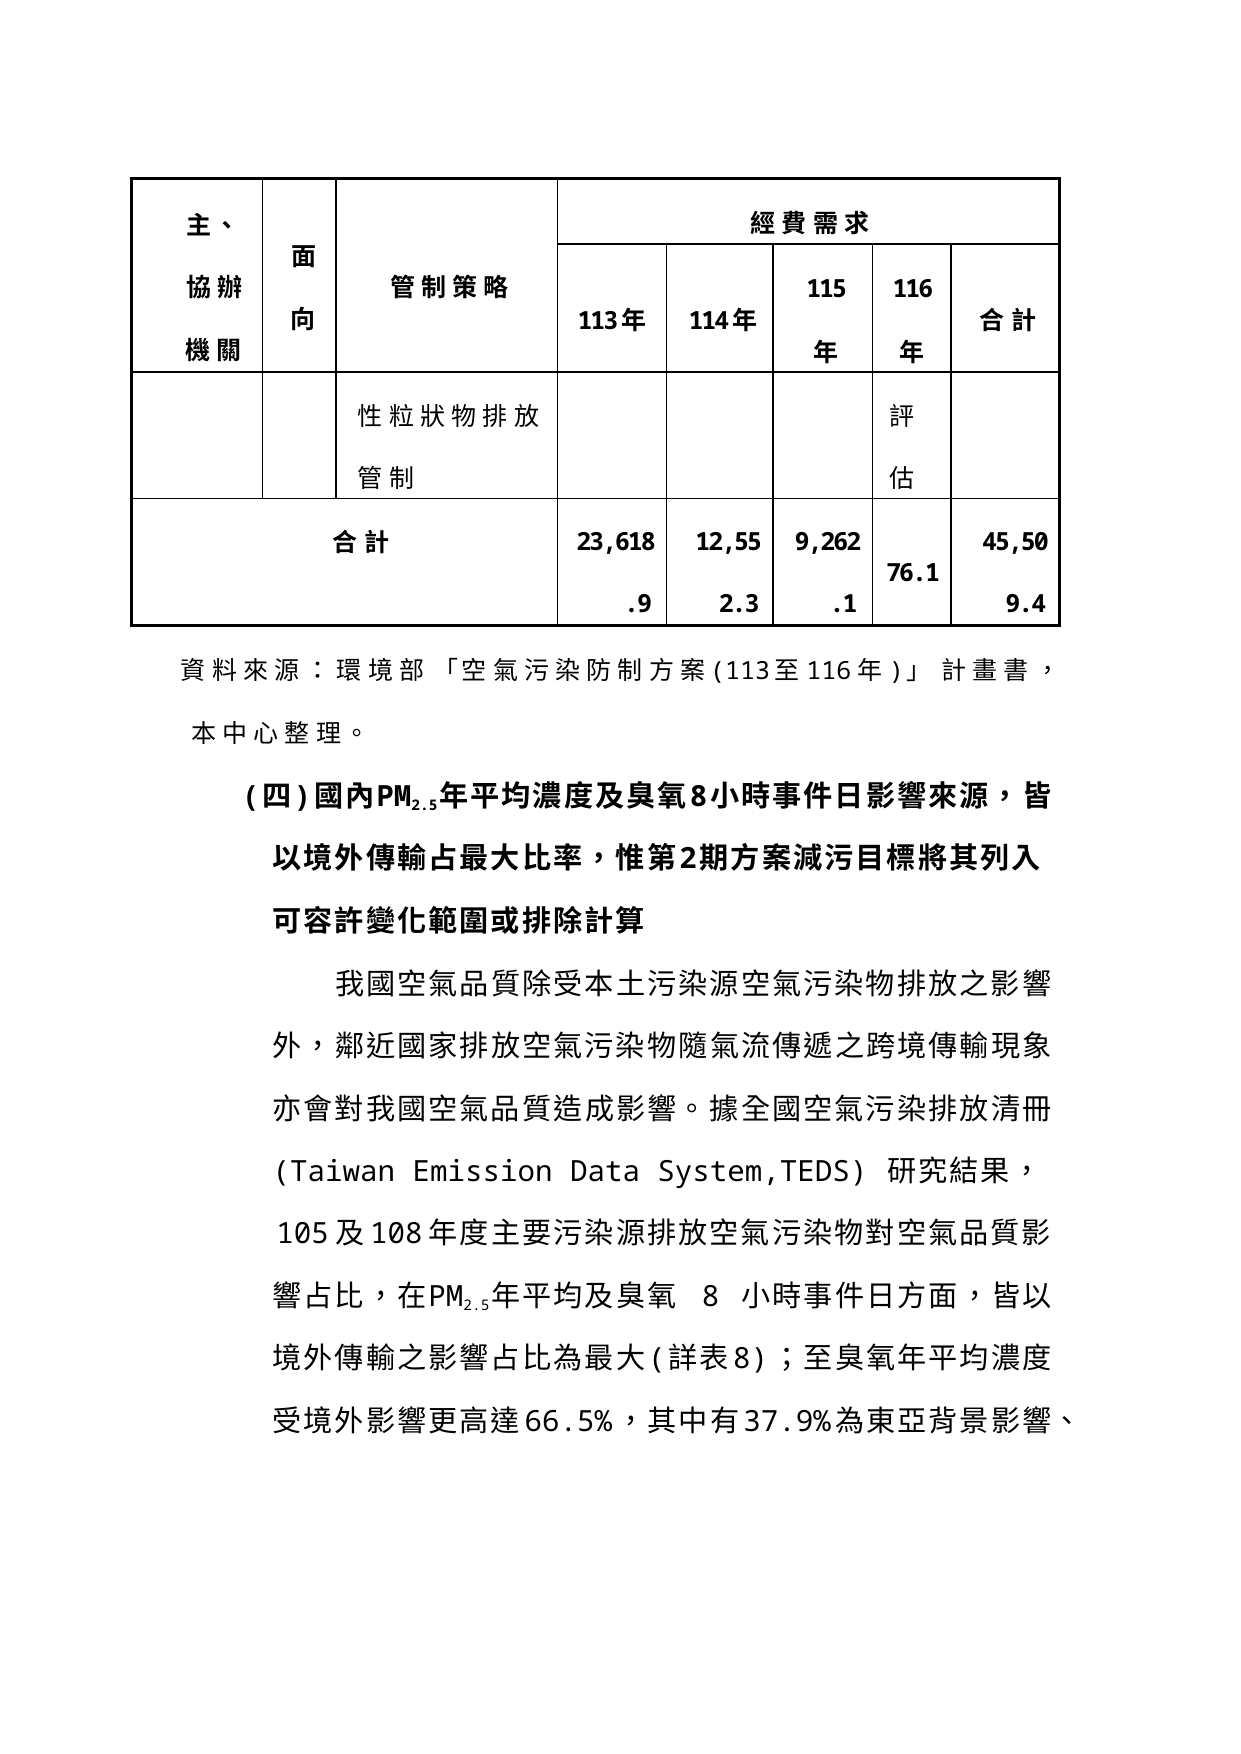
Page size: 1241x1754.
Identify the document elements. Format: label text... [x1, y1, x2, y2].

table_header 面向 [263, 180, 335, 371]
table_cell 45,509.4 [952, 499, 1058, 624]
table_cell 23,618.9 [558, 499, 666, 624]
table_header 管制策略 [337, 180, 557, 371]
table_cell 113年 [558, 245, 666, 371]
table_cell [133, 373, 262, 497]
table_cell [952, 373, 1058, 497]
table_cell 114年 [667, 245, 772, 371]
table_cell [774, 373, 872, 497]
table_cell [558, 373, 666, 497]
table_cell [667, 373, 772, 497]
table_cell 合計 [133, 499, 557, 624]
text (四)國內PM2.5年平均濃度及臭氧8小時事件日影響來源，皆以境外傳輸占最大比率，惟第2期方案減污目標將其列入可容許變化範圍或排除計算 [236, 752, 1063, 940]
table_cell 12,552.3 [667, 499, 772, 624]
table_header 主、協辦機關 [133, 180, 262, 371]
table_cell 76.1 [873, 499, 950, 624]
table_cell [263, 373, 335, 497]
text 資料來源：環境部「空氣污染防制方案(113至116年)」計畫書，本中心整理。 [135, 627, 1063, 752]
text 我國空氣品質除受本土污染源空氣污染物排放之影響外，鄰近國家排放空氣污染物隨氣流傳遞之跨境傳輸現象亦會對我國空氣品質造成影響。據全國空氣污染排放清冊(Taiwan Emission Data System,TEDS) 研究結果，105及108年度主要污染源排放空氣污染物對空氣品質影響占比，在PM2.5年平均及臭氧 8 小時事件日方面，皆以境外傳輸之影響占比為最大(詳表8)；至臭氧年平均濃度受境外影響更高達66.5%，其中有37.9%為東亞背景影響、17.0%來自中國大陸、11.6%為其他境外影響。 [266, 940, 1063, 1440]
table_cell 合計 [952, 245, 1058, 371]
table_cell 116年 [873, 245, 950, 371]
table_cell 評估 [873, 373, 950, 497]
table_cell 性粒狀物排放管制 [337, 373, 557, 497]
table_cell 115年 [774, 245, 872, 371]
table_header 經費需求 [558, 180, 1058, 243]
table_cell 9,262.1 [774, 499, 872, 624]
